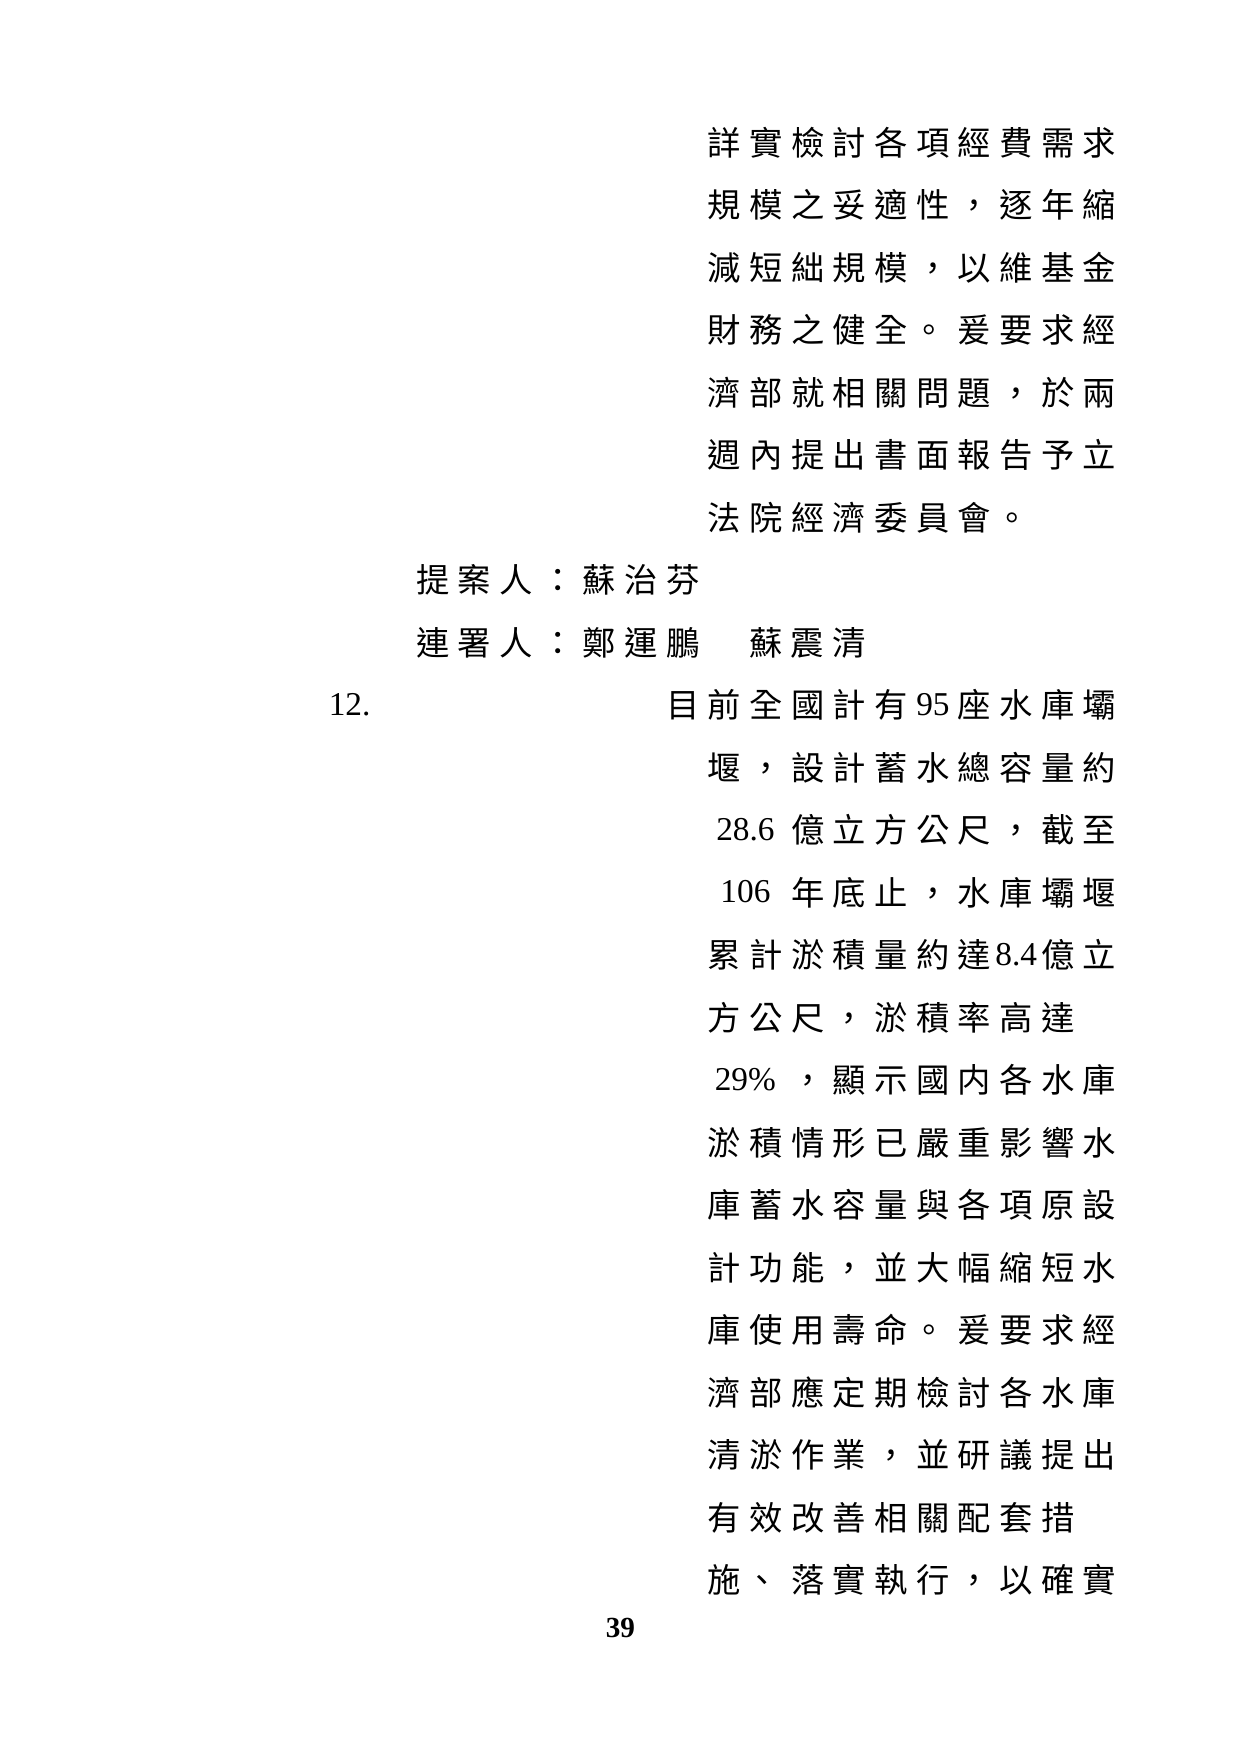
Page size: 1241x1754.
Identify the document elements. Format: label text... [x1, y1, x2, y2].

text 提案人：蘇治芬 [397, 537, 1016, 599]
text 連署人：鄭運鵬 蘇震清 [397, 599, 1016, 662]
list 目前全國計有95座水庫壩堰，設計蓄水總容量約28.6億立方公尺，截至106年底止，水庫壩堰累計淤積量約達8.4億立方公尺，淤積率高達29%，顯示國内各水庫淤積情形已嚴重影響水庫蓄水容量與各項原設計功能，並大幅縮短水庫使用壽命。爰要求經濟部應定期檢討各水庫清淤作業，並研議提出有效改善相關配套措施、落實執行，以確實 [306, 662, 1120, 1599]
list 詳實檢討各項經費需求規模之妥適性，逐年縮減短絀規模，以維基金財務之健全。爰要求經濟部就相關問題，於兩週內提出書面報告予立法院經濟委員會。 [306, 99, 1120, 537]
